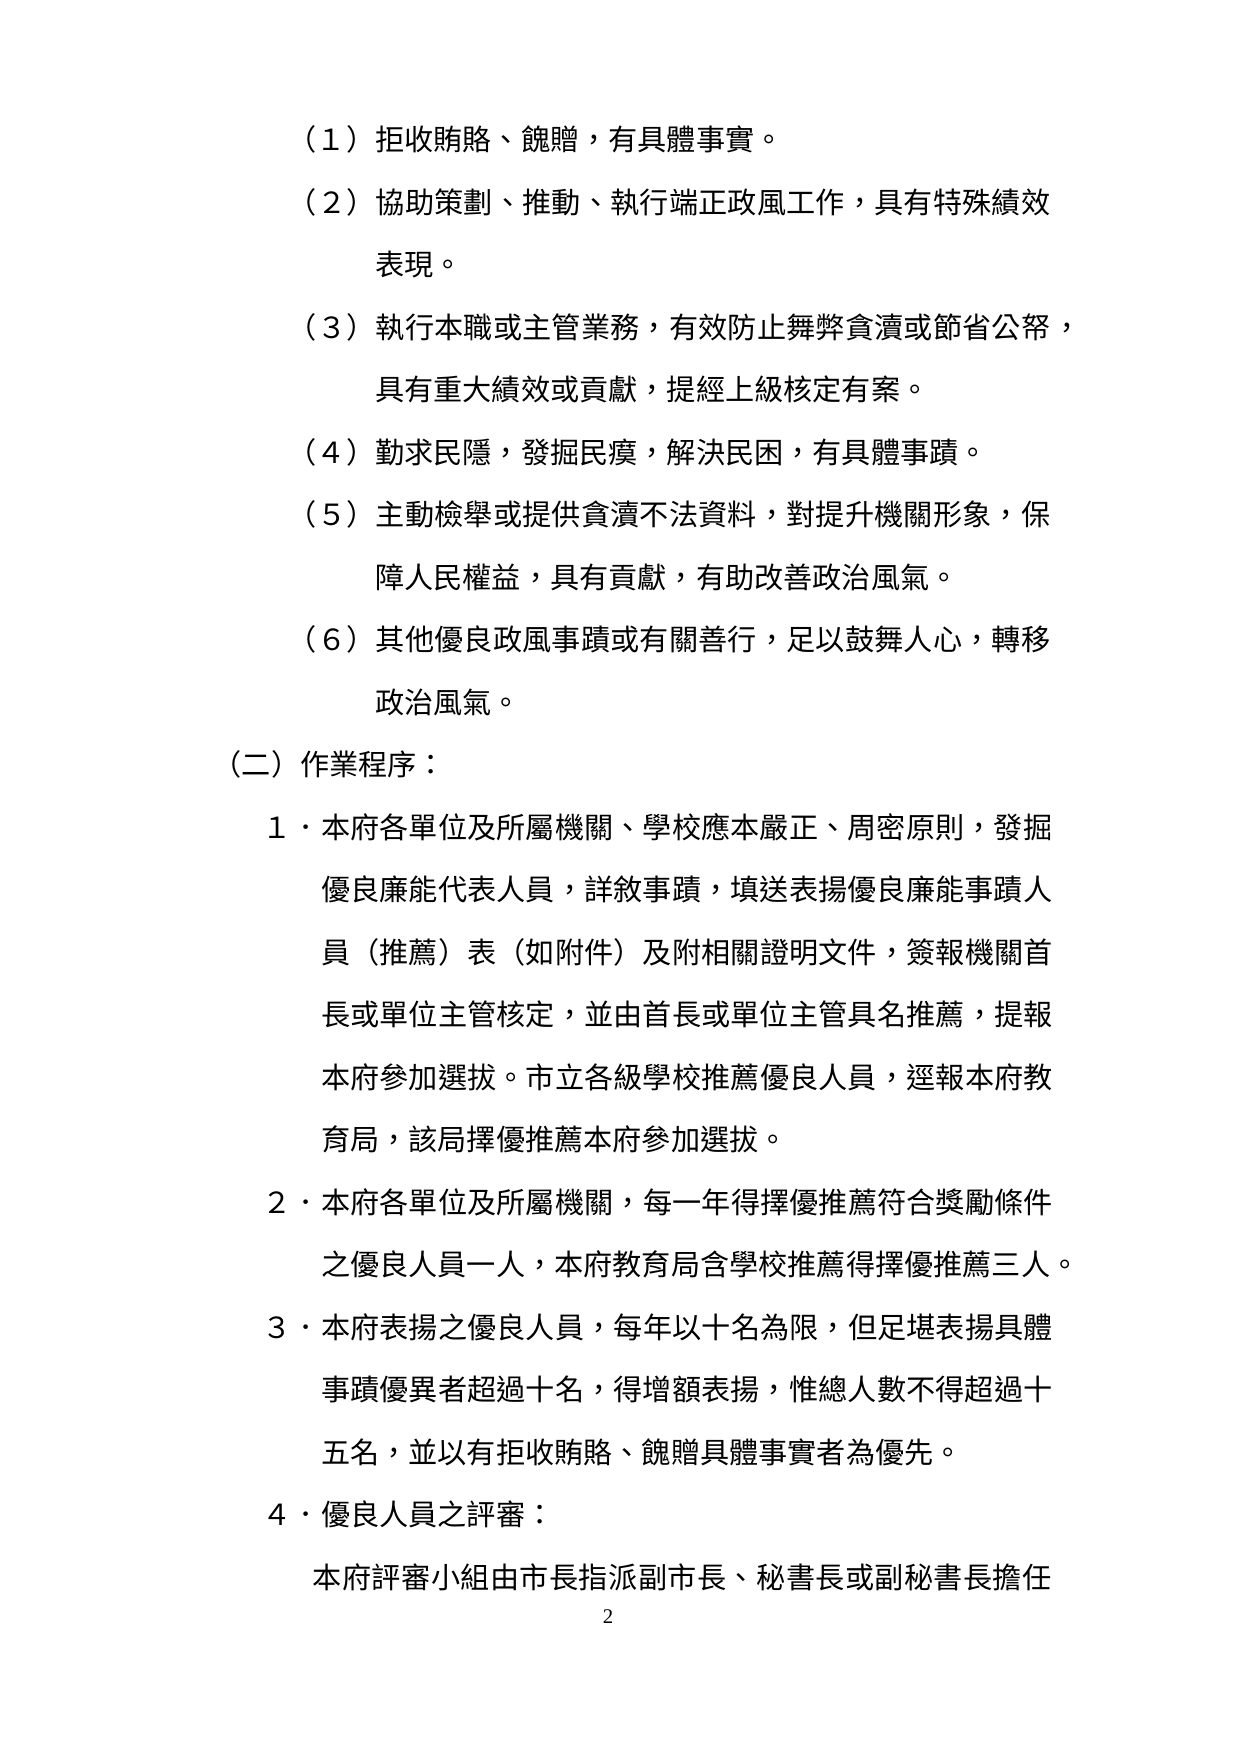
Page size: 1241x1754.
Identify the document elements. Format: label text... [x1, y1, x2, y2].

text （４）勤求民隱，發掘民瘼，解決民困，有具體事蹟。 [287, 409, 1053, 471]
text （６）其他優良政風事蹟或有關善行，足以鼓舞人心，轉移政治風氣。 [287, 596, 1053, 721]
text （２）協助策劃、推動、執行端正政風工作，具有特殊績效表現。 [287, 159, 1053, 284]
text 本府評審小組由市長指派副市長、秘書長或副秘書長擔任召集人，並由本府法制處、人事處、主計處、研究發展考核委員會、政風處等相關單位主管組成之，辦理評審事宜。 [312, 1534, 1053, 1596]
text ３．本府表揚之優良人員，每年以十名為限，但足堪表揚具體事蹟優異者超過十名，得增額表揚，惟總人數不得超過十五名，並以有拒收賄賂、餽贈具體事實者為優先。 [262, 1284, 1053, 1471]
text ２．本府各單位及所屬機關，每一年得擇優推薦符合獎勵條件之優良人員一人，本府教育局含學校推薦得擇優推薦三人。 [262, 1159, 1053, 1284]
text （１）拒收賄賂、餽贈，有具體事實。 [287, 96, 1053, 159]
text ４．優良人員之評審： [262, 1471, 1053, 1534]
text １．本府各單位及所屬機關、學校應本嚴正、周密原則，發掘優良廉能代表人員，詳敘事蹟，填送表揚優良廉能事蹟人員（推薦）表（如附件）及附相關證明文件，簽報機關首長或單位主管核定，並由首長或單位主管具名推薦，提報本府參加選拔。市立各級學校推薦優良人員，逕報本府教育局，該局擇優推薦本府參加選拔。 [262, 784, 1053, 1159]
text （３）執行本職或主管業務，有效防止舞弊貪瀆或節省公帑，具有重大績效或貢獻，提經上級核定有案。 [287, 284, 1053, 409]
text （二）作業程序： [212, 721, 1053, 784]
text （５）主動檢舉或提供貪瀆不法資料，對提升機關形象，保障人民權益，具有貢獻，有助改善政治風氣。 [287, 471, 1053, 596]
